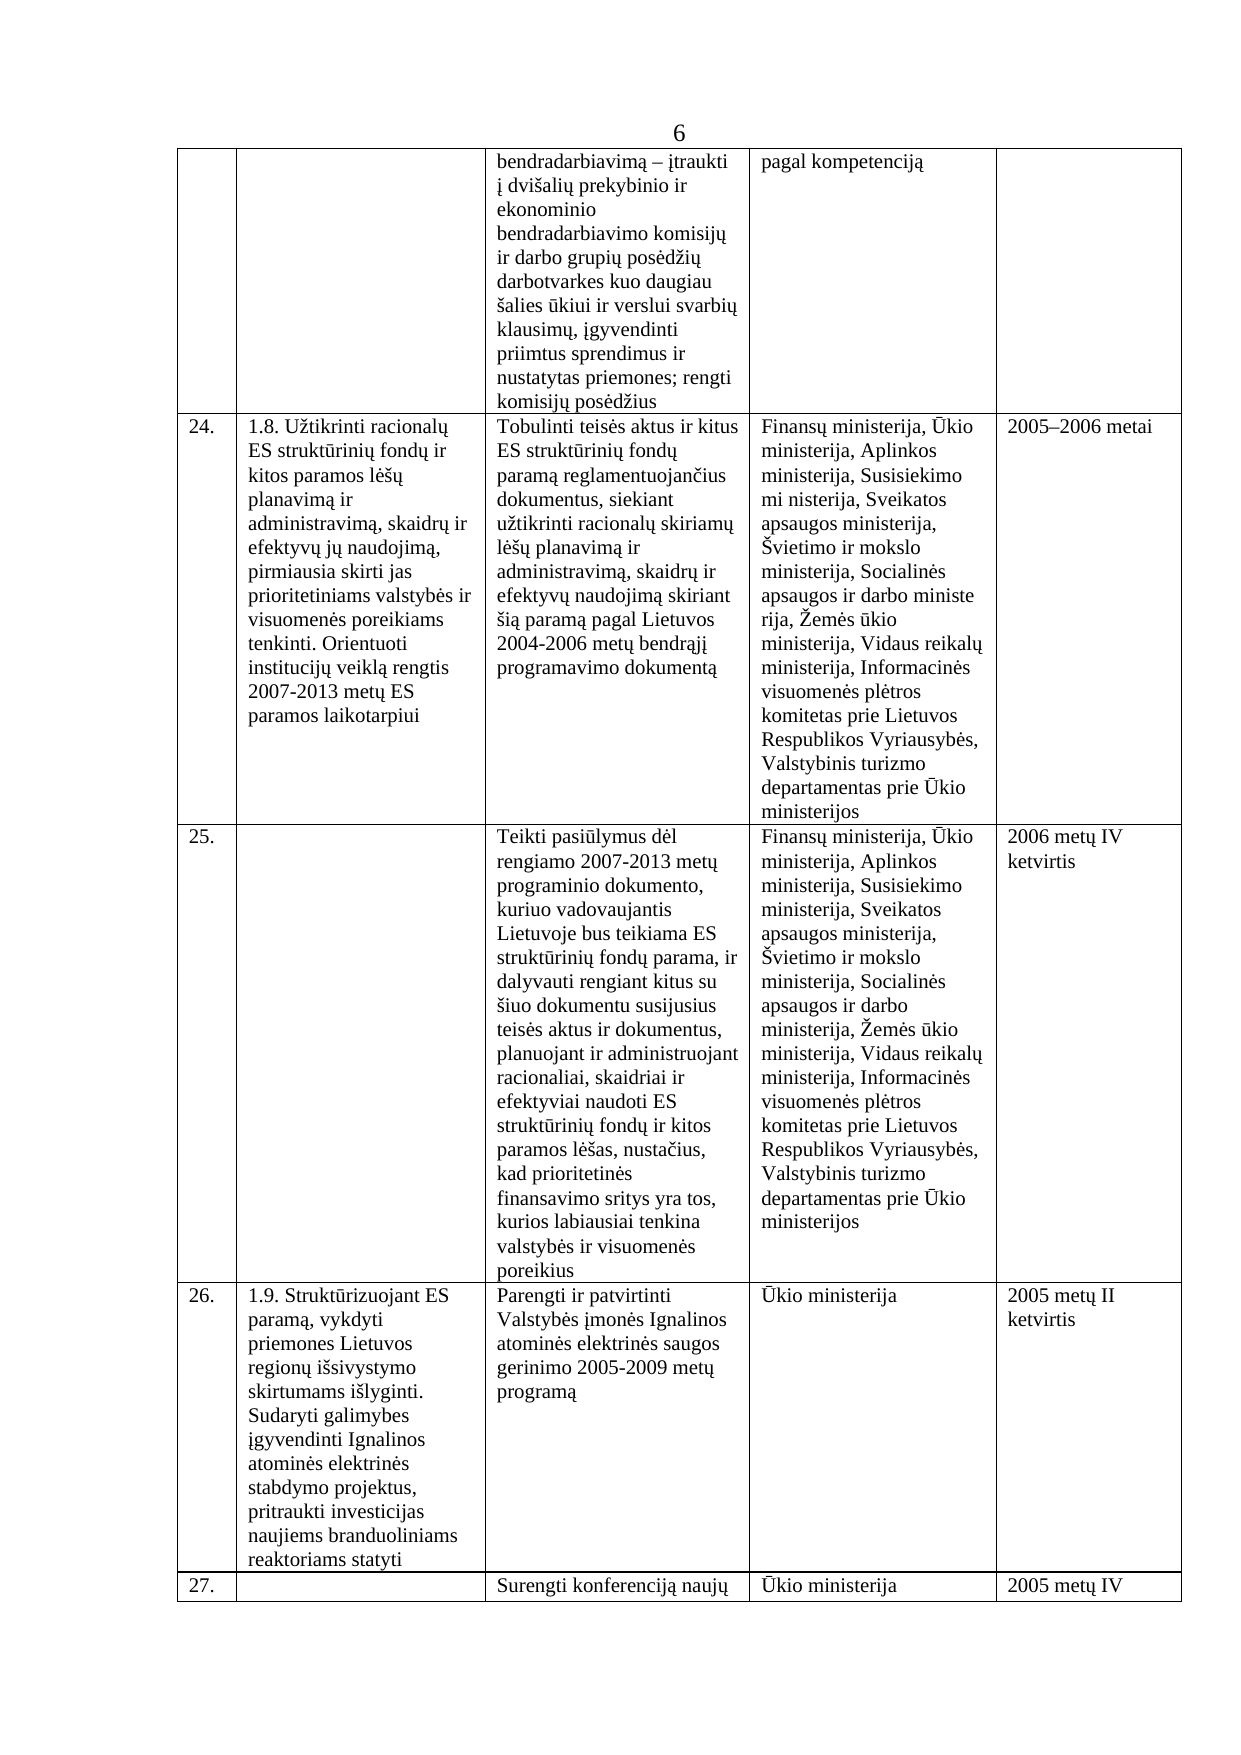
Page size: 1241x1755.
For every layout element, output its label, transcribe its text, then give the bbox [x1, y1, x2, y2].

table_cell Ūkio ministerija [750, 1283, 996, 1571]
table_cell 2005 metų II ketvirtis [997, 1283, 1181, 1571]
table_cell [178, 149, 236, 413]
table_cell 25. [178, 825, 236, 1282]
table_cell Finansų ministerija, Ūkio ministerija, Aplinkos ministerija, Susisiekimo mi nisterija, Sveikatos apsaugos ministerija, Švietimo ir mokslo ministerija, Socialinės apsaugos ir darbo ministe rija, Žemės ūkio ministerija, Vidaus reikalų ministerija, Informacinės visuomenės plėtros komitetas prie Lietuvos Respublikos Vyriausybės, Valstybinis turizmo departamentas prie Ūkio ministerijos [750, 414, 996, 823]
table_cell 24. [178, 414, 236, 823]
table_cell 2005–2006 metai [997, 414, 1181, 823]
table_cell 1.8. Užtikrinti racionalų ES struktūrinių fondų ir kitos paramos lėšų planavimą ir administravimą, skaidrų ir efektyvų jų naudojimą, pirmiausia skirti jas prioritetiniams valstybės ir visuomenės poreikiams tenkinti. Orientuoti institucijų veiklą rengtis 2007-2013 metų ES paramos laikotarpiui [237, 414, 485, 823]
table_cell 26. [178, 1283, 236, 1571]
table_cell Parengti ir patvirtinti Valstybės įmonės Ignalinos atominės elektrinės saugos gerinimo 2005-2009 metų programą [486, 1283, 749, 1571]
table_cell bendradarbiavimą – įtraukti į dvišalių prekybinio ir ekonominio bendradarbiavimo komisijų ir darbo grupių posėdžių darbotvarkes kuo daugiau šalies ūkiui ir verslui svarbių klausimų, įgyvendinti priimtus sprendimus ir nustatytas priemones; rengti komisijų posėdžius [486, 149, 749, 413]
table_cell 1.9. Struktūrizuojant ES paramą, vykdyti priemones Lietuvos regionų išsivystymo skirtumams išlyginti. Sudaryti galimybes įgyvendinti Ignalinos atominės elektrinės stabdymo projektus, pritraukti investicijas naujiems branduoliniams reaktoriams statyti [237, 1283, 485, 1571]
table_cell 27. [178, 1573, 236, 1601]
table_cell 2006 metų IV ketvirtis [997, 825, 1181, 1282]
table_cell [237, 825, 485, 1282]
table_cell Tobulinti teisės aktus ir kitus ES struktūrinių fondų paramą reglamentuojančius dokumentus, siekiant užtikrinti racionalų skiriamų lėšų planavimą ir administravimą, skaidrų ir efektyvų naudojimą skiriant šią paramą pagal Lietuvos 2004-2006 metų bendrąjį programavimo dokumentą [486, 414, 749, 823]
table_cell [997, 149, 1181, 413]
table_cell pagal kompetenciją [750, 149, 996, 413]
table_cell [237, 1573, 485, 1601]
table_cell Surengti konferenciją naujų [486, 1573, 749, 1601]
table_cell Finansų ministerija, Ūkio ministerija, Aplinkos ministerija, Susisiekimo ministerija, Sveikatos apsaugos ministerija, Švietimo ir mokslo ministerija, Socialinės apsaugos ir darbo ministerija, Žemės ūkio ministerija, Vidaus reikalų ministerija, Informacinės visuomenės plėtros komitetas prie Lietuvos Respublikos Vyriausybės, Valstybinis turizmo departamentas prie Ūkio ministerijos [750, 825, 996, 1282]
table_cell [237, 149, 485, 413]
table_cell Teikti pasiūlymus dėl rengiamo 2007-2013 metų programinio dokumento, kuriuo vadovaujantis Lietuvoje bus teikiama ES struktūrinių fondų parama, ir dalyvauti rengiant kitus su šiuo dokumentu susijusius teisės aktus ir dokumentus, planuojant ir administruojant racionaliai, skaidriai ir efektyviai naudoti ES struktūrinių fondų ir kitos paramos lėšas, nustačius, kad prioritetinės finansavimo sritys yra tos, kurios labiausiai tenkina valstybės ir visuomenės poreikius [486, 825, 749, 1282]
table_cell 2005 metų IV [997, 1573, 1181, 1601]
table_cell Ūkio ministerija [750, 1573, 996, 1601]
